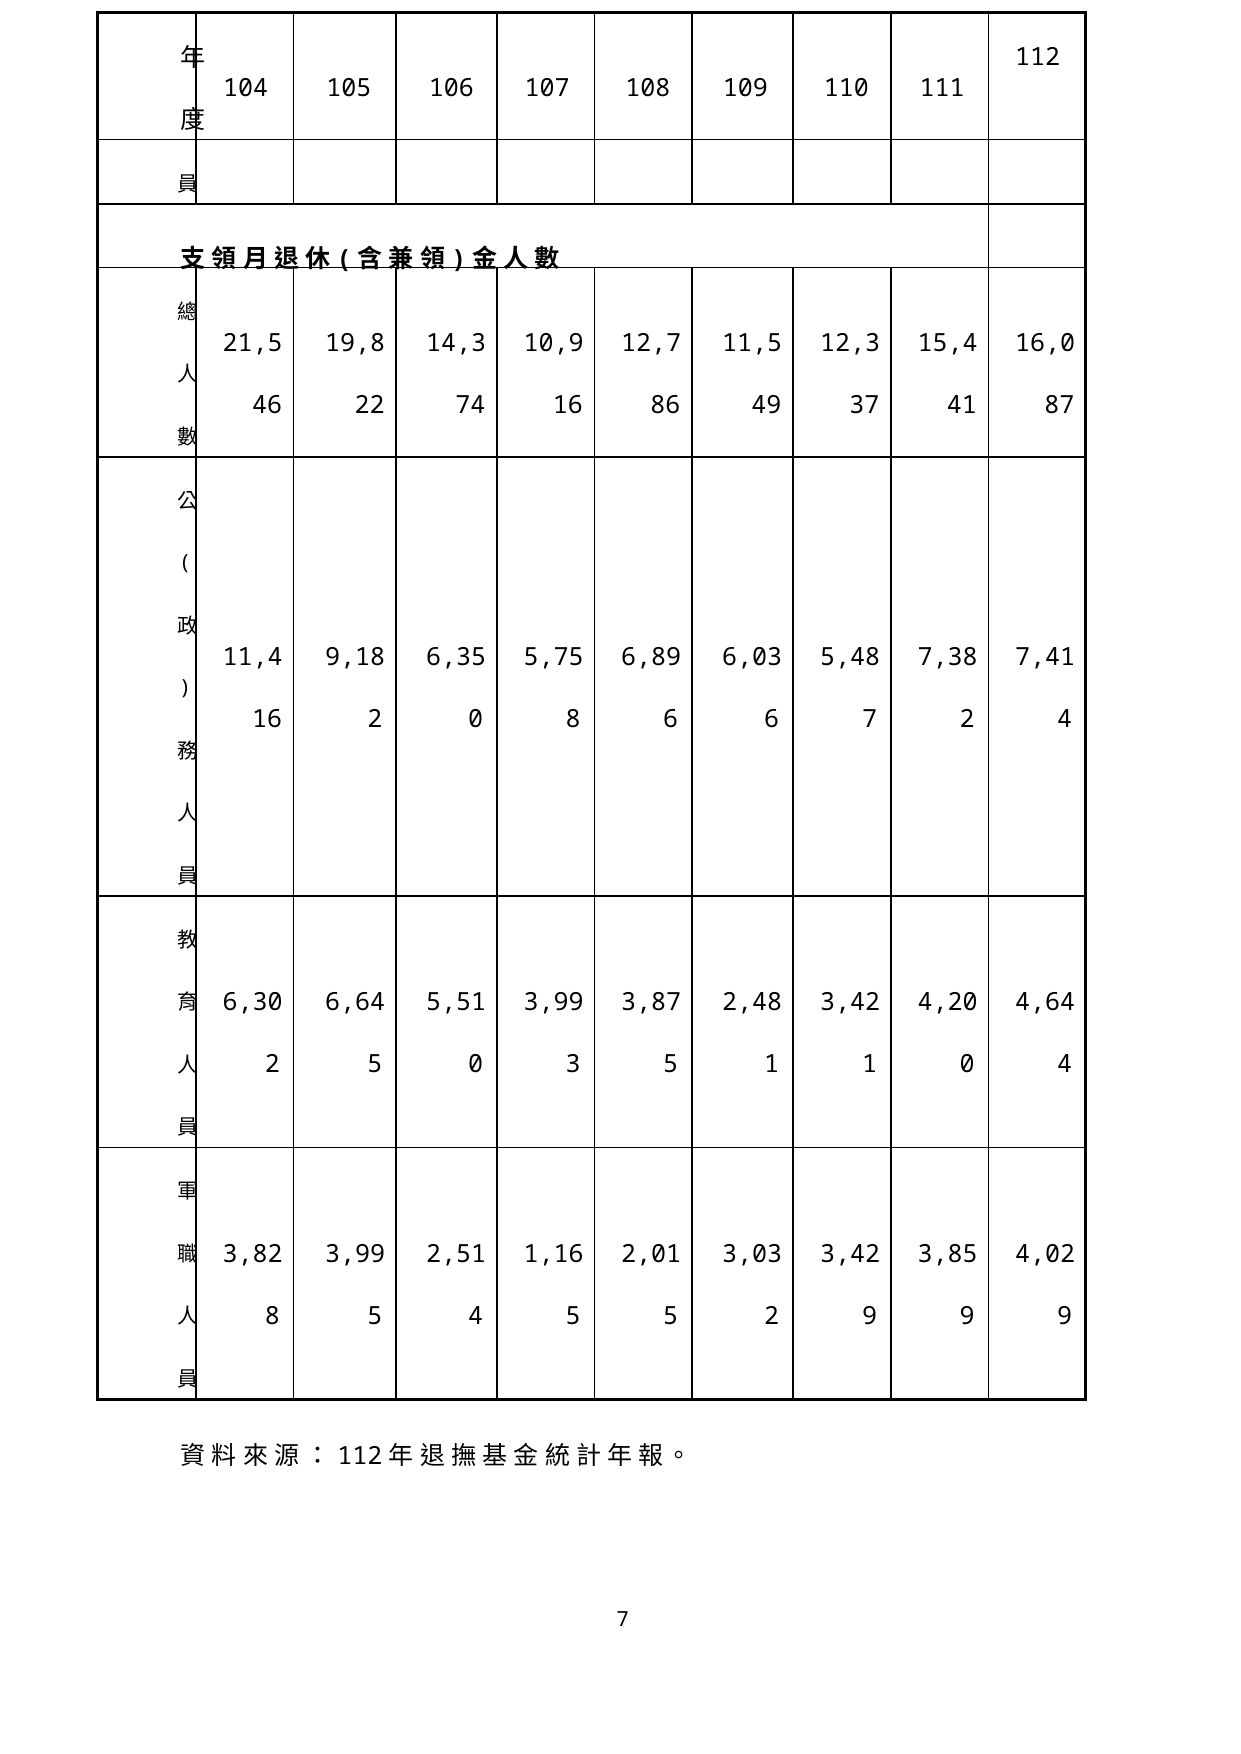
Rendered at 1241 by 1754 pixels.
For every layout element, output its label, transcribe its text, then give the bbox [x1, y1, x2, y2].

table_cell 5,487 [794, 458, 890, 895]
table_cell 2,481 [693, 897, 792, 1147]
table_cell 1,165 [498, 1148, 594, 1398]
table_cell 10,916 [498, 268, 594, 456]
table_cell [892, 140, 988, 203]
table_cell 3,421 [794, 897, 890, 1147]
table_cell 6,896 [595, 458, 691, 895]
table_cell [693, 140, 792, 203]
table_header 109 [693, 14, 792, 139]
table_cell 6,645 [294, 897, 395, 1147]
table_cell 6,036 [693, 458, 792, 895]
table_header 111 [892, 14, 988, 139]
table_cell [294, 140, 395, 203]
table_cell 7,414 [989, 458, 1084, 895]
table_header 107 [498, 14, 594, 139]
table_cell 16,087 [989, 268, 1084, 456]
table_cell 2,015 [595, 1148, 691, 1398]
table_cell [595, 140, 691, 203]
table_cell 3,995 [294, 1148, 395, 1398]
table_cell 4,200 [892, 897, 988, 1147]
table_cell 教育人員 [99, 897, 195, 1147]
table_cell 11,549 [693, 268, 792, 456]
table_cell 15,441 [892, 268, 988, 456]
table_header 105 [294, 14, 395, 139]
table_cell [498, 140, 594, 203]
table_cell 21,546 [197, 268, 293, 456]
table_cell 3,875 [595, 897, 691, 1147]
table_cell 4,029 [989, 1148, 1084, 1398]
table_header 112 [989, 14, 1084, 139]
table_cell 公(政)務人員 [99, 458, 195, 895]
table_cell 3,859 [892, 1148, 988, 1398]
table_cell 12,786 [595, 268, 691, 456]
table_cell 5,510 [397, 897, 496, 1147]
table_cell [397, 140, 496, 203]
table_cell 19,822 [294, 268, 395, 456]
table_cell 軍職人員 [99, 140, 195, 203]
table_cell 4,644 [989, 897, 1084, 1147]
table_cell 軍職人員 [99, 1148, 195, 1398]
text 資料來源：112年退撫基金統計年報。 [89, 1401, 1063, 1464]
table_header 104 [197, 14, 293, 139]
table_cell 支領月退休(含兼領)金人數 [99, 205, 988, 267]
table_cell 7,382 [892, 458, 988, 895]
table_cell 2,514 [397, 1148, 496, 1398]
table_cell 5,758 [498, 458, 594, 895]
table_cell [989, 205, 1084, 267]
table_cell 11,416 [197, 458, 293, 895]
table_cell 6,302 [197, 897, 293, 1147]
table_header 年度 [99, 14, 195, 139]
table_cell [989, 140, 1084, 203]
table_cell 總人數 [99, 268, 195, 456]
table_cell [197, 140, 293, 203]
table_cell 3,993 [498, 897, 594, 1147]
table_cell 3,828 [197, 1148, 293, 1398]
table_cell [794, 140, 890, 203]
table_cell 3,429 [794, 1148, 890, 1398]
table_header 106 [397, 14, 496, 139]
table_header 110 [794, 14, 890, 139]
table_header 108 [595, 14, 691, 139]
table_cell 14,374 [397, 268, 496, 456]
table_cell 12,337 [794, 268, 890, 456]
table_cell 9,182 [294, 458, 395, 895]
table_cell 3,032 [693, 1148, 792, 1398]
table_cell 6,350 [397, 458, 496, 895]
